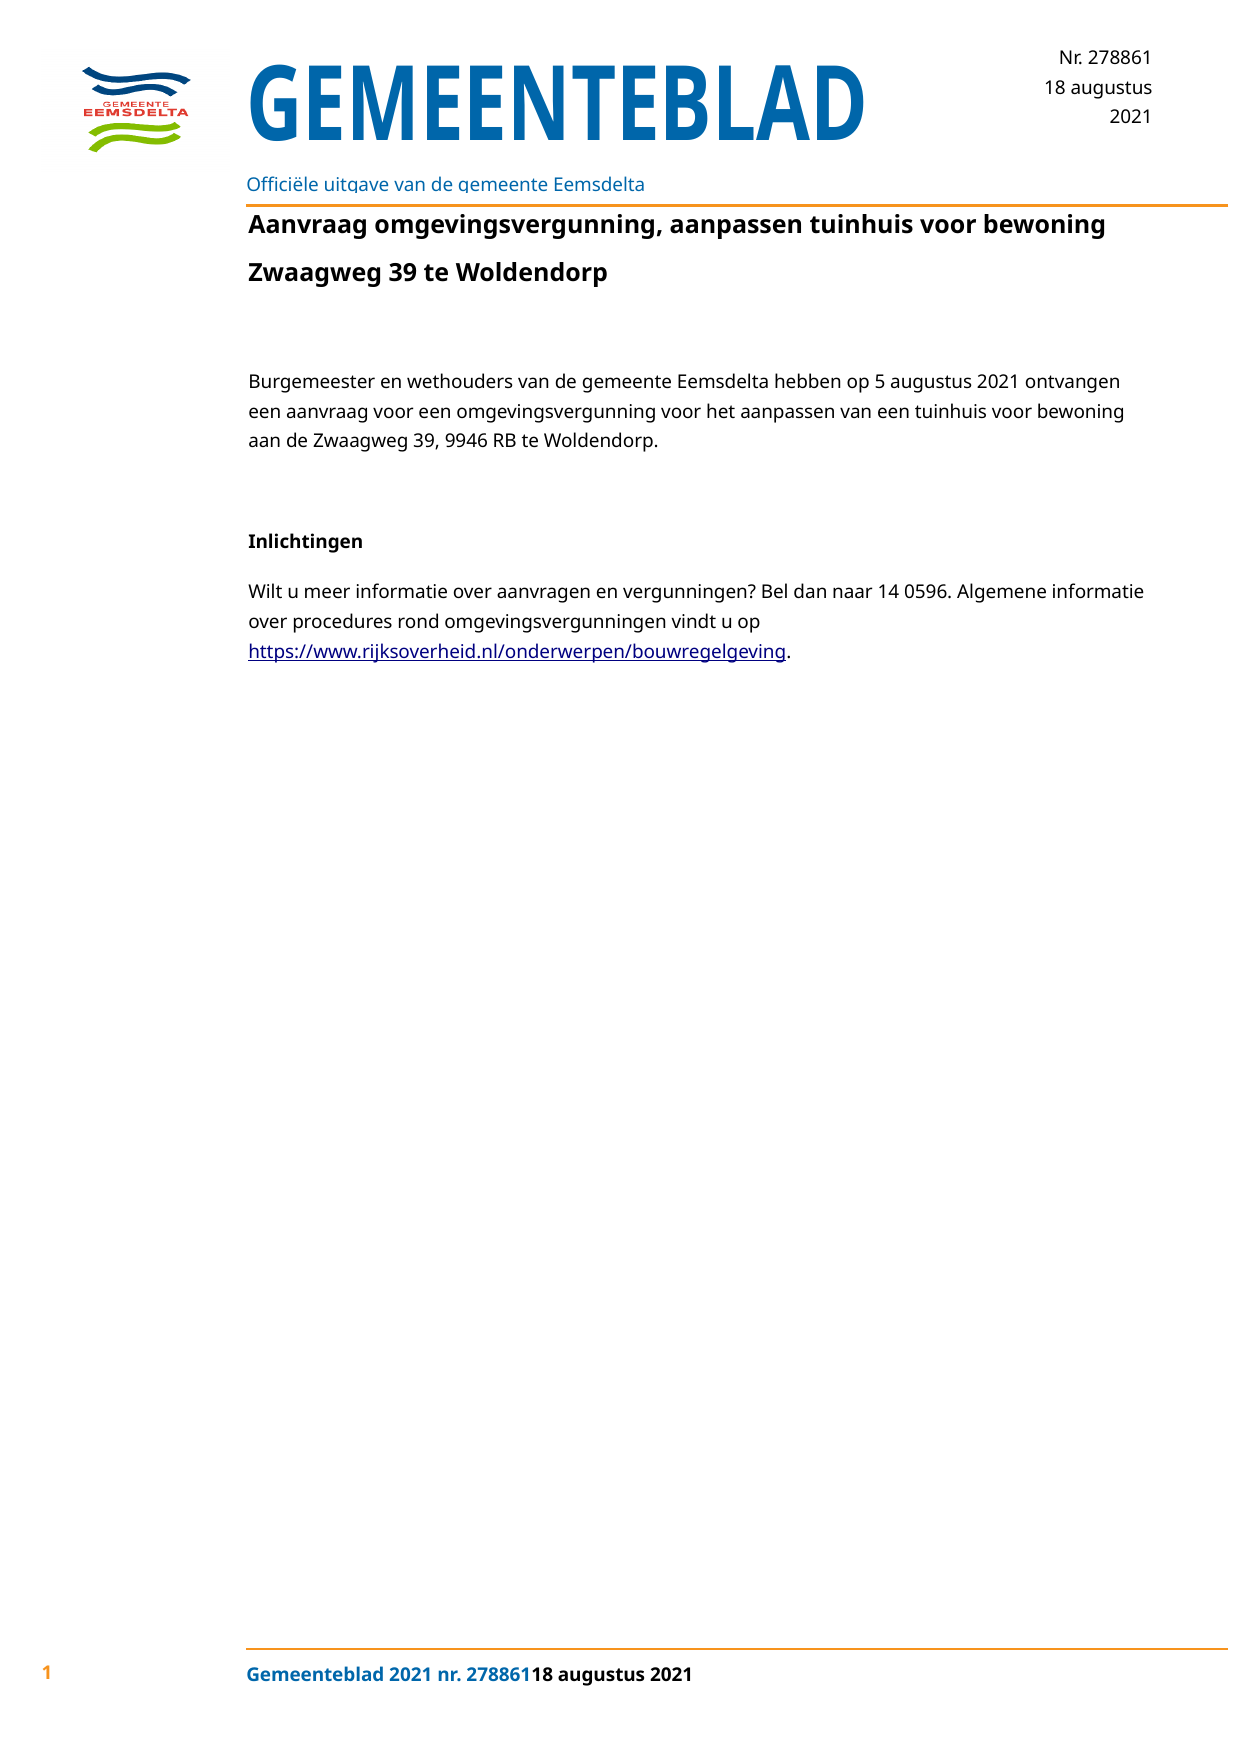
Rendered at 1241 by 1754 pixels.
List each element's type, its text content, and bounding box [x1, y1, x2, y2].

text Inlichtingen [248, 528, 1152, 554]
text Burgemeester en wethouders van de gemeente Eemsdelta hebben op 5 augustus 2021 ontvangen een aanvraag voor een omgevingsvergunning voor het aanpassen van een tuinhuis voor bewoning aan de Zwaagweg 39, 9946 RB te Woldendorp. [248, 368, 1152, 453]
picture [41, 47, 231, 172]
text Wilt u meer informatie over aanvragen en vergunningen? Bel dan naar 14 0596. Algemene informatie over procedures rond omgevingsvergunningen vindt u op https://www.rijksoverheid.nl/onderwerpen/bouwregelgeving. [248, 579, 1152, 664]
text Aanvraag omgevingsvergunning, aanpassen tuinhuis voor bewoning Zwaagweg 39 te Woldendorp [248, 207, 1152, 288]
